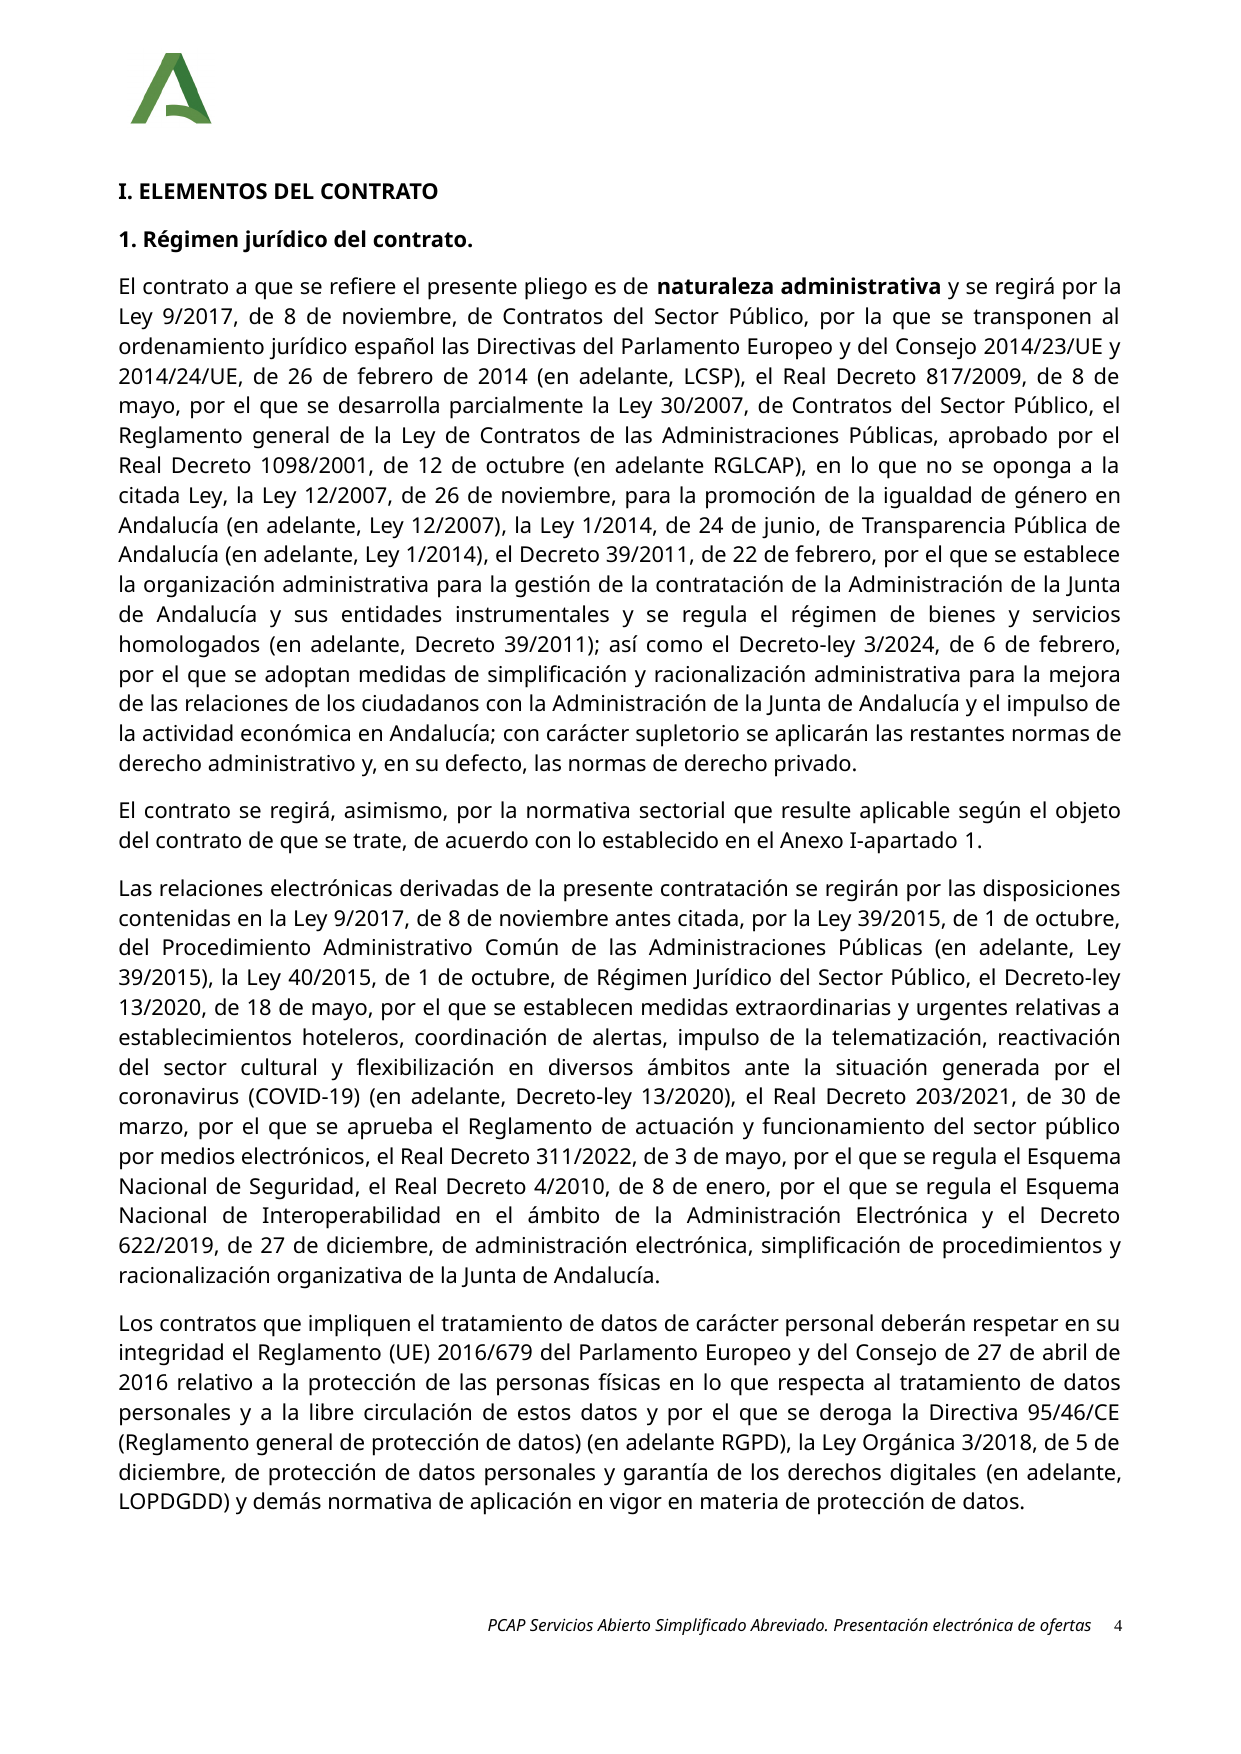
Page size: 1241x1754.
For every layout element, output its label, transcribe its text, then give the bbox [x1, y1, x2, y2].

text El contrato a que se refiere el presente pliego es de naturaleza administrativa y se regirá por la Ley 9/2017, de 8 de noviembre, de Contratos del Sector Público, por la que se transponen al ordenamiento jurídico español las Directivas del Parlamento Europeo y del Consejo 2014/23/UE y 2014/24/UE, de 26 de febrero de 2014 (en adelante, LCSP), el Real Decreto 817/2009, de 8 de mayo, por el que se desarrolla parcialmente la Ley 30/2007, de Contratos del Sector Público, el Reglamento general de la Ley de Contratos de las Administraciones Públicas, aprobado por el Real Decreto 1098/2001, de 12 de octubre (en adelante RGLCAP), en lo que no se oponga a la citada Ley, la Ley 12/2007, de 26 de noviembre, para la promoción de la igualdad de género en Andalucía (en adelante, Ley 12/2007), la Ley 1/2014, de 24 de junio, de Transparencia Pública de Andalucía (en adelante, Ley 1/2014), el Decreto 39/2011, de 22 de febrero, por el que se establece la organización administrativa para la gestión de la contratación de la Administración de la Junta de Andalucía y sus entidades instrumentales y se regula el régimen de bienes y servicios homologados (en adelante, Decreto 39/2011); así como el Decreto-ley 3/2024, de 6 de febrero, por el que se adoptan medidas de simplificación y racionalización administrativa para la mejora de las relaciones de los ciudadanos con la Administración de la Junta de Andalucía y el impulso de la actividad económica en Andalucía; con carácter supletorio se aplicarán las restantes normas de derecho administrativo y, en su defecto, las normas de derecho privado. [118, 271, 1122, 778]
text El contrato se regirá, asimismo, por la normativa sectorial que resulte aplicable según el objeto del contrato de que se trate, de acuerdo con lo establecido en el Anexo I-apartado 1. [118, 796, 1122, 855]
picture [127, 48, 216, 128]
subtitle I. ELEMENTOS DEL CONTRATO [118, 176, 1122, 206]
subtitle 1. Régimen jurídico del contrato. [118, 224, 1122, 254]
text Las relaciones electrónicas derivadas de la presente contratación se regirán por las disposiciones contenidas en la Ley 9/2017, de 8 de noviembre antes citada, por la Ley 39/2015, de 1 de octubre, del Procedimiento Administrativo Común de las Administraciones Públicas (en adelante, Ley 39/2015), la Ley 40/2015, de 1 de octubre, de Régimen Jurídico del Sector Público, el Decreto-ley 13/2020, de 18 de mayo, por el que se establecen medidas extraordinarias y urgentes relativas a establecimientos hoteleros, coordinación de alertas, impulso de la telematización, reactivación del sector cultural y flexibilización en diversos ámbitos ante la situación generada por el coronavirus (COVID-19) (en adelante, Decreto-ley 13/2020), el Real Decreto 203/2021, de 30 de marzo, por el que se aprueba el Reglamento de actuación y funcionamiento del sector público por medios electrónicos, el Real Decreto 311/2022, de 3 de mayo, por el que se regula el Esquema Nacional de Seguridad, el Real Decreto 4/2010, de 8 de enero, por el que se regula el Esquema Nacional de Interoperabilidad en el ámbito de la Administración Electrónica y el Decreto 622/2019, de 27 de diciembre, de administración electrónica, simplificación de procedimientos y racionalización organizativa de la Junta de Andalucía. [118, 873, 1122, 1290]
text Los contratos que impliquen el tratamiento de datos de carácter personal deberán respetar en su integridad el Reglamento (UE) 2016/679 del Parlamento Europeo y del Consejo de 27 de abril de 2016 relativo a la protección de las personas físicas en lo que respecta al tratamiento de datos personales y a la libre circulación de estos datos y por el que se deroga la Directiva 95/46/CE (Reglamento general de protección de datos) (en adelante RGPD), la Ley Orgánica 3/2018, de 5 de diciembre, de protección de datos personales y garantía de los derechos digitales (en adelante, LOPDGDD) y demás normativa de aplicación en vigor en materia de protección de datos. [118, 1308, 1122, 1516]
